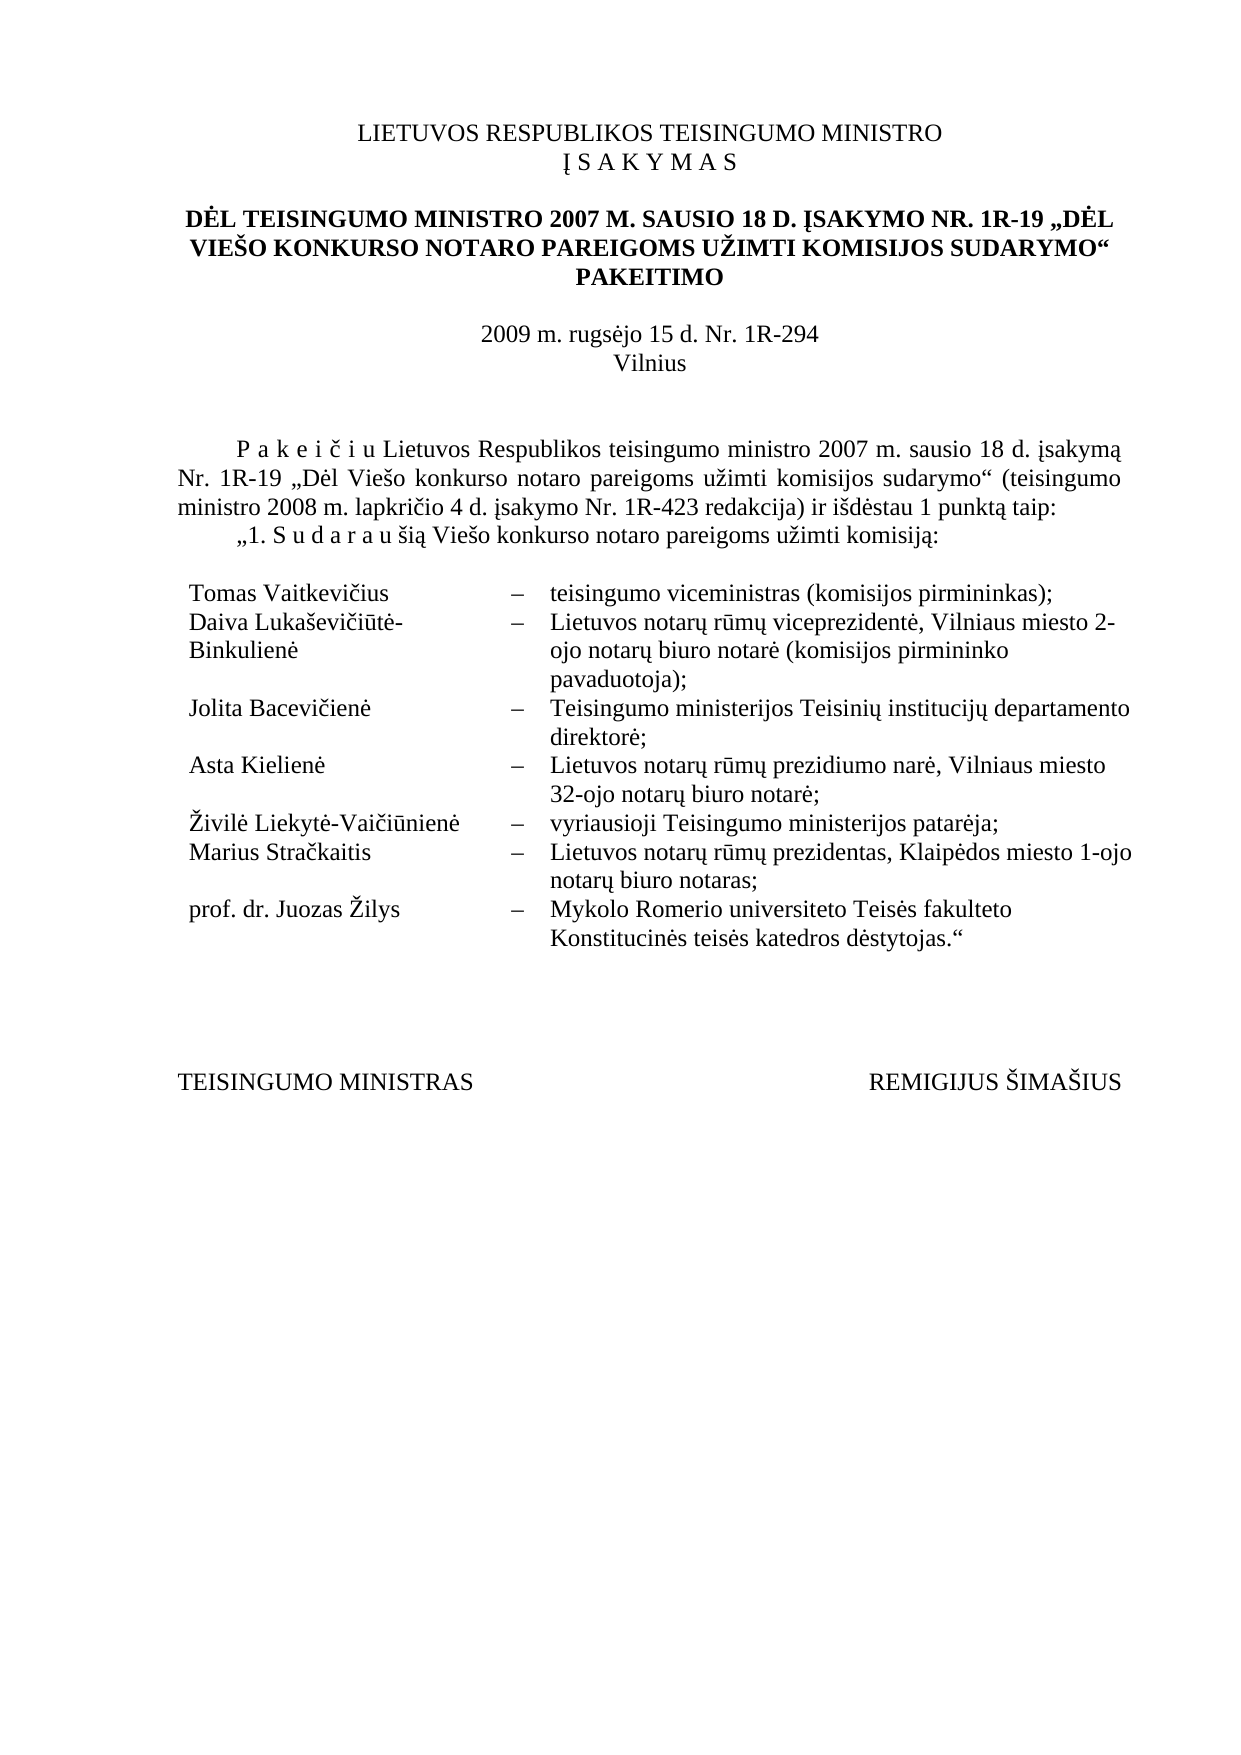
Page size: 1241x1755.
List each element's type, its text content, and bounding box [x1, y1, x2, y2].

table_cell vyriausioji Teisingumo ministerijos patarėja; [539, 808, 1145, 837]
table_cell – [500, 693, 538, 751]
text „1. S u d a r a u šią Viešo konkurso notaro pareigoms užimti komisiją: [177, 521, 1122, 549]
table_cell Lietuvos notarų rūmų viceprezidentė, Vilniaus miesto 2-ojo notarų biuro notarė (komisijos pirmininko pavaduotoja); [539, 607, 1145, 693]
text P a k e i č i u Lietuvos Respublikos teisingumo ministro 2007 m. sausio 18 d. įsakymą Nr. 1R-19 „Dėl Viešo konkurso notaro pareigoms užimti komisijos sudarymo“ (teisingumo ministro 2008 m. lapkričio 4 d. įsakymo Nr. 1R-423 redakcija) ir išdėstau 1 punktą taip: [177, 434, 1122, 521]
text 2009 m. rugsėjo 15 d. Nr. 1R-294 [177, 319, 1122, 348]
table_header Tomas Vaitkevičius [177, 578, 500, 607]
table_cell Asta Kielienė [177, 751, 500, 808]
text Vilnius [177, 348, 1122, 377]
table_cell Lietuvos notarų rūmų prezidentas, Klaipėdos miesto 1-ojo notarų biuro notaras; [539, 837, 1145, 894]
table_cell Mykolo Romerio universiteto Teisės fakulteto Konstitucinės teisės katedros dėstytojas.“ [539, 894, 1145, 952]
text LIETUVOS RESPUBLIKOS TEISINGUMO MINISTRO [177, 118, 1122, 147]
table_cell Jolita Bacevičienė [177, 693, 500, 751]
table_cell Daiva Lukaševičiūtė-Binkulienė [177, 607, 500, 693]
table_cell – [500, 808, 538, 837]
table_cell – [500, 837, 538, 894]
text DĖL TEISINGUMO MINISTRO 2007 M. SAUSIO 18 D. ĮSAKYMO NR. 1R-19 „DĖL VIEŠO KONKURSO NOTARO PAREIGOMS UŽIMTI KOMISIJOS SUDARYMO“ PAKEITIMO [177, 204, 1122, 291]
table_cell – [500, 751, 538, 808]
table_header teisingumo viceministras (komisijos pirmininkas); [539, 578, 1145, 607]
table_cell Marius Stračkaitis [177, 837, 500, 894]
text Į S A K Y M A S [177, 147, 1122, 176]
table_header – [500, 578, 538, 607]
text Teisingumo ministras Remigijus Šimašius [177, 1067, 1122, 1096]
table_cell – [500, 607, 538, 693]
table_cell Lietuvos notarų rūmų prezidiumo narė, Vilniaus miesto 32-ojo notarų biuro notarė; [539, 751, 1145, 808]
table_cell – [500, 894, 538, 952]
table_cell Živilė Liekytė-Vaičiūnienė [177, 808, 500, 837]
table_cell prof. dr. Juozas Žilys [177, 894, 500, 952]
table_cell Teisingumo ministerijos Teisinių institucijų departamento direktorė; [539, 693, 1145, 751]
